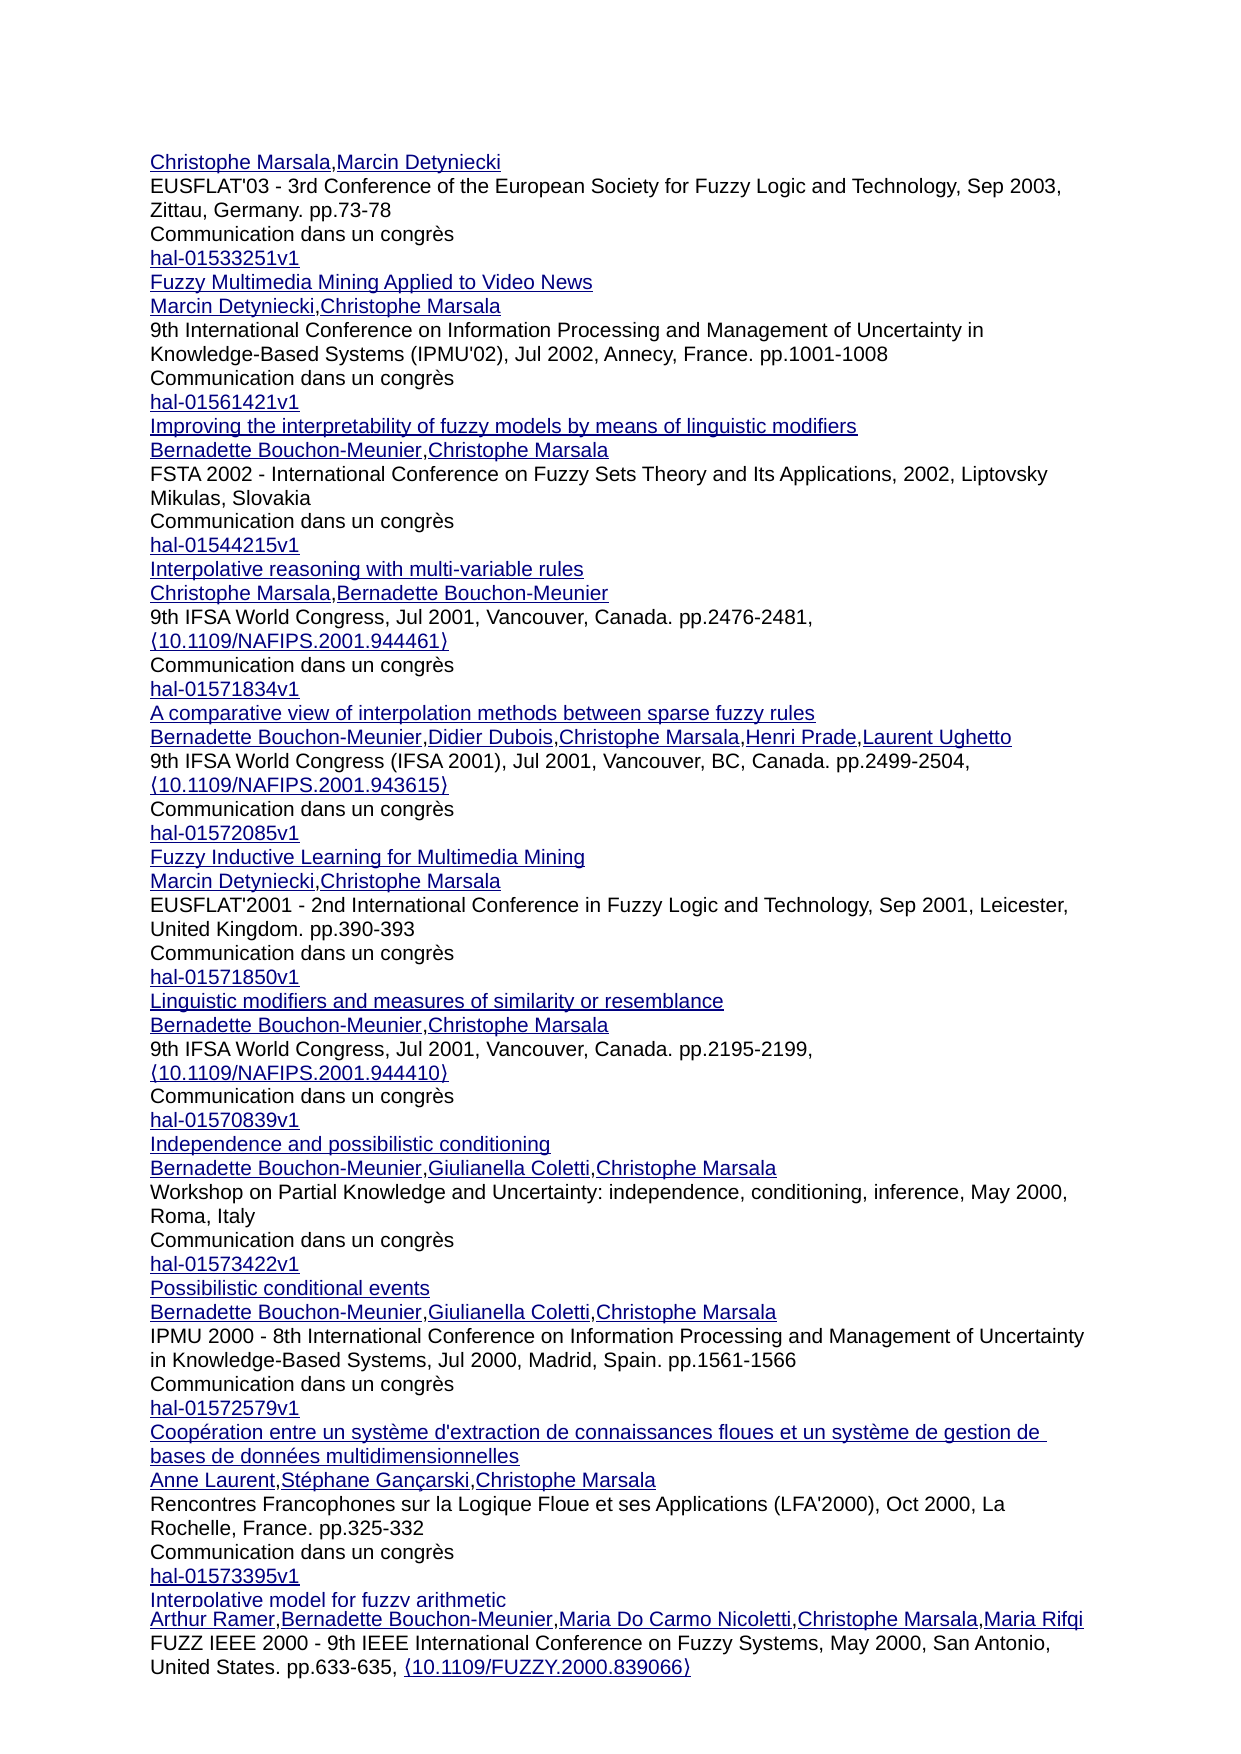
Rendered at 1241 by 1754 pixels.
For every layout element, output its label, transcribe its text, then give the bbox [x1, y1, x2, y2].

table_cell Fuzzy Multimedia Mining Applied to Video News Marcin Detyniecki,Christophe Marsala 9th International Conference on Information Processing and Management of Uncertainty in Knowledge-Based Systems (IPMU'02), Jul 2002, Annecy, France. pp.1001-1008 Communication dans un congrès hal-01561421v1 [150, 270, 1090, 413]
table_cell Coopération entre un système d'extraction de connaissances floues et un système de gestion de bases de données multidimensionnelles Anne Laurent,Stéphane Gançarski,Christophe Marsala Rencontres Francophones sur la Logique Floue et ses Applications (LFA'2000), Oct 2000, La Rochelle, France. pp.325-332 Communication dans un congrès hal-01573395v1 [150, 1420, 1090, 1587]
table_cell Fuzzy Inductive Learning for Multimedia Mining Marcin Detyniecki,Christophe Marsala EUSFLAT'2001 - 2nd International Conference in Fuzzy Logic and Technology, Sep 2001, Leicester, United Kingdom. pp.390-393 Communication dans un congrès hal-01571850v1 [150, 845, 1090, 988]
table_cell Independence and possibilistic conditioning Bernadette Bouchon-Meunier,Giulianella Coletti,Christophe Marsala Workshop on Partial Knowledge and Uncertainty: independence, conditioning, inference, May 2000, Roma, Italy Communication dans un congrès hal-01573422v1 [150, 1132, 1090, 1276]
table_cell Linguistic modifiers and measures of similarity or resemblance Bernadette Bouchon-Meunier,Christophe Marsala 9th IFSA World Congress, Jul 2001, Vancouver, Canada. pp.2195-2199, ⟨10.1109/NAFIPS.2001.944410⟩ Communication dans un congrès hal-01570839v1 [150, 989, 1090, 1132]
table_cell Christophe Marsala,Marcin Detyniecki EUSFLAT'03 - 3rd Conference of the European Society for Fuzzy Logic and Technology, Sep 2003, Zittau, Germany. pp.73-78 Communication dans un congrès hal-01533251v1 [150, 150, 1090, 270]
table_cell Interpolative model for fuzzy arithmetic Arthur Ramer,Bernadette Bouchon-Meunier,Maria Do Carmo Nicoletti,Christophe Marsala,Maria Rifqi FUZZ IEEE 2000 - 9th IEEE International Conference on Fuzzy Systems, May 2000, San Antonio, United States. pp.633-635, ⟨10.1109/FUZZY.2000.839066⟩ [150, 1588, 1090, 1679]
table_cell Interpolative reasoning with multi-variable rules Christophe Marsala,Bernadette Bouchon-Meunier 9th IFSA World Congress, Jul 2001, Vancouver, Canada. pp.2476-2481, ⟨10.1109/NAFIPS.2001.944461⟩ Communication dans un congrès hal-01571834v1 [150, 557, 1090, 701]
table_cell Improving the interpretability of fuzzy models by means of linguistic modifiers Bernadette Bouchon-Meunier,Christophe Marsala FSTA 2002 - International Conference on Fuzzy Sets Theory and Its Applications, 2002, Liptovsky Mikulas, Slovakia Communication dans un congrès hal-01544215v1 [150, 414, 1090, 557]
table_cell Possibilistic conditional events Bernadette Bouchon-Meunier,Giulianella Coletti,Christophe Marsala IPMU 2000 - 8th International Conference on Information Processing and Management of Uncertainty in Knowledge-Based Systems, Jul 2000, Madrid, Spain. pp.1561-1566 Communication dans un congrès hal-01572579v1 [150, 1276, 1090, 1420]
table_cell A comparative view of interpolation methods between sparse fuzzy rules Bernadette Bouchon-Meunier,Didier Dubois,Christophe Marsala,Henri Prade,Laurent Ughetto 9th IFSA World Congress (IFSA 2001), Jul 2001, Vancouver, BC, Canada. pp.2499-2504, ⟨10.1109/NAFIPS.2001.943615⟩ Communication dans un congrès hal-01572085v1 [150, 701, 1090, 845]
